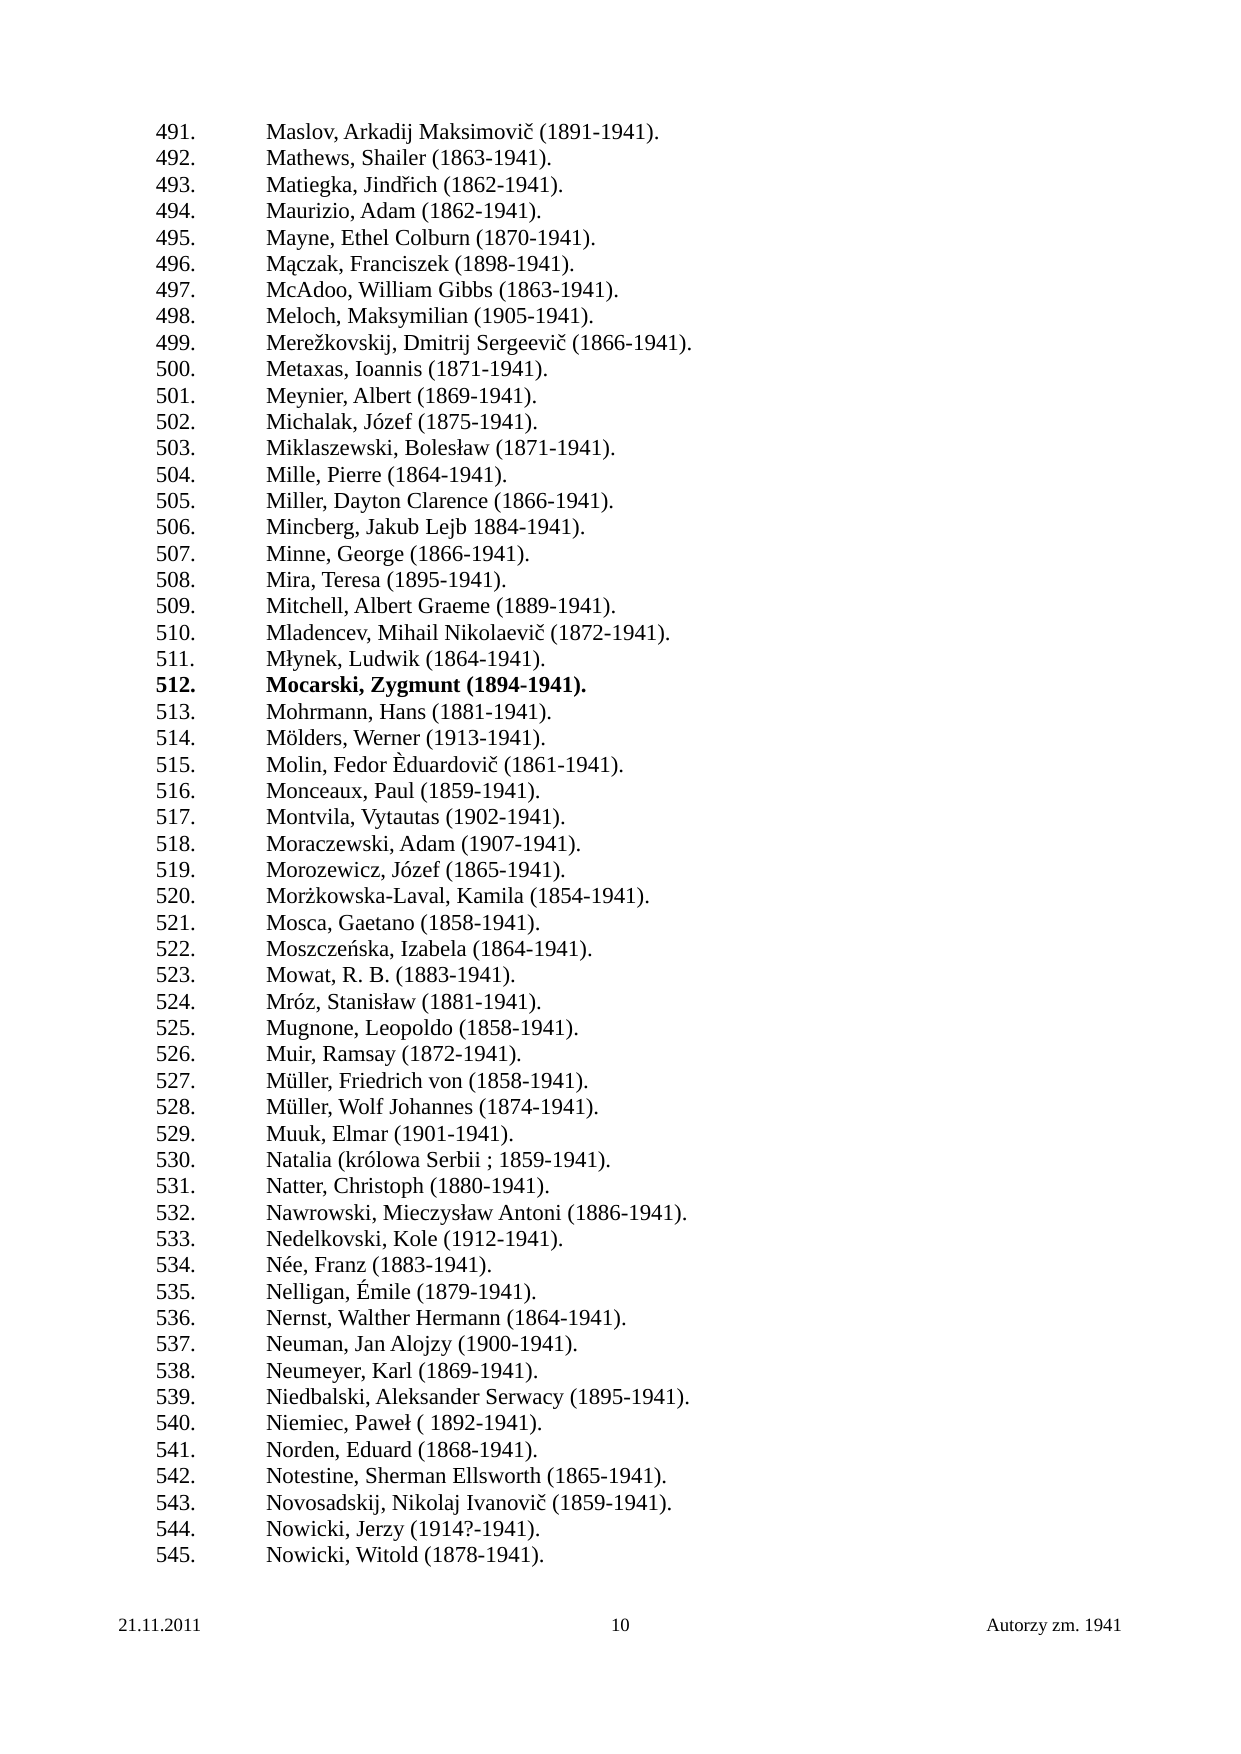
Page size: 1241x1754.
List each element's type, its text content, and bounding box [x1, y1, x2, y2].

list Monceaux, Paul (1859-1941). [156, 777, 1122, 803]
list McAdoo, William Gibbs (1863-1941). [156, 276, 1122, 303]
list Molin, Fedor Èduardovič (1861-1941). [156, 751, 1122, 777]
list Mocarski, Zygmunt (1894-1941). [156, 672, 1122, 698]
list Muuk, Elmar (1901-1941). [156, 1119, 1122, 1146]
list Mugnone, Leopoldo (1858-1941). [156, 1014, 1122, 1041]
list Née, Franz (1883-1941). [156, 1251, 1122, 1278]
list Nelligan, Émile (1879-1941). [156, 1278, 1122, 1304]
list Mille, Pierre (1864-1941). [156, 461, 1122, 487]
list Minne, George (1866-1941). [156, 540, 1122, 566]
list Norden, Eduard (1868-1941). [156, 1436, 1122, 1462]
list Miller, Dayton Clarence (1866-1941). [156, 487, 1122, 513]
list Nernst, Walther Hermann (1864-1941). [156, 1304, 1122, 1330]
list Mohrmann, Hans (1881-1941). [156, 698, 1122, 724]
list Müller, Friedrich von (1858-1941). [156, 1067, 1122, 1093]
list Mathews, Shailer (1863-1941). [156, 144, 1122, 171]
list Niemiec, Paweł ( 1892-1941). [156, 1409, 1122, 1436]
list Nedelkovski, Kole (1912-1941). [156, 1225, 1122, 1251]
list Neumeyer, Karl (1869-1941). [156, 1357, 1122, 1383]
list Mączak, Franciszek (1898-1941). [156, 250, 1122, 276]
list Mróz, Stanisław (1881-1941). [156, 988, 1122, 1014]
list Maslov, Arkadij Maksimovič (1891-1941). [156, 118, 1122, 144]
list Meloch, Maksymilian (1905-1941). [156, 303, 1122, 329]
list Nowicki, Jerzy (1914?-1941). [156, 1515, 1122, 1541]
list Morżkowska-Laval, Kamila (1854-1941). [156, 882, 1122, 909]
list Mowat, R. B. (1883-1941). [156, 961, 1122, 988]
list Natalia (królowa Serbii ; 1859-1941). [156, 1146, 1122, 1172]
list Moszczeńska, Izabela (1864-1941). [156, 935, 1122, 961]
list Natter, Christoph (1880-1941). [156, 1172, 1122, 1199]
list Miklaszewski, Bolesław (1871-1941). [156, 434, 1122, 461]
list Maurizio, Adam (1862-1941). [156, 197, 1122, 223]
list Notestine, Sherman Ellsworth (1865-1941). [156, 1462, 1122, 1488]
list Merežkovskij, Dmitrij Sergeevič (1866-1941). [156, 329, 1122, 355]
list Nawrowski, Mieczysław Antoni (1886-1941). [156, 1199, 1122, 1225]
list Novosadskij, Nikolaj Ivanovič (1859-1941). [156, 1488, 1122, 1515]
list Montvila, Vytautas (1902-1941). [156, 803, 1122, 830]
list Niedbalski, Aleksander Serwacy (1895-1941). [156, 1383, 1122, 1409]
list Müller, Wolf Johannes (1874-1941). [156, 1093, 1122, 1119]
list Mölders, Werner (1913-1941). [156, 724, 1122, 751]
list Młynek, Ludwik (1864-1941). [156, 645, 1122, 672]
list Neuman, Jan Alojzy (1900-1941). [156, 1330, 1122, 1357]
list Meynier, Albert (1869-1941). [156, 382, 1122, 408]
list Mitchell, Albert Graeme (1889-1941). [156, 592, 1122, 619]
list Moraczewski, Adam (1907-1941). [156, 830, 1122, 856]
list Mira, Teresa (1895-1941). [156, 566, 1122, 592]
list Nowicki, Witold (1878-1941). [156, 1541, 1122, 1568]
list Morozewicz, Józef (1865-1941). [156, 856, 1122, 882]
list Muir, Ramsay (1872-1941). [156, 1041, 1122, 1067]
list Mosca, Gaetano (1858-1941). [156, 909, 1122, 935]
list Matiegka, Jindřich (1862-1941). [156, 171, 1122, 197]
list Metaxas, Ioannis (1871-1941). [156, 355, 1122, 382]
list Mincberg, Jakub Lejb 1884-1941). [156, 513, 1122, 540]
list Mladencev, Mihail Nikolaevič (1872-1941). [156, 619, 1122, 645]
list Mayne, Ethel Colburn (1870-1941). [156, 223, 1122, 250]
list Michalak, Józef (1875-1941). [156, 408, 1122, 434]
